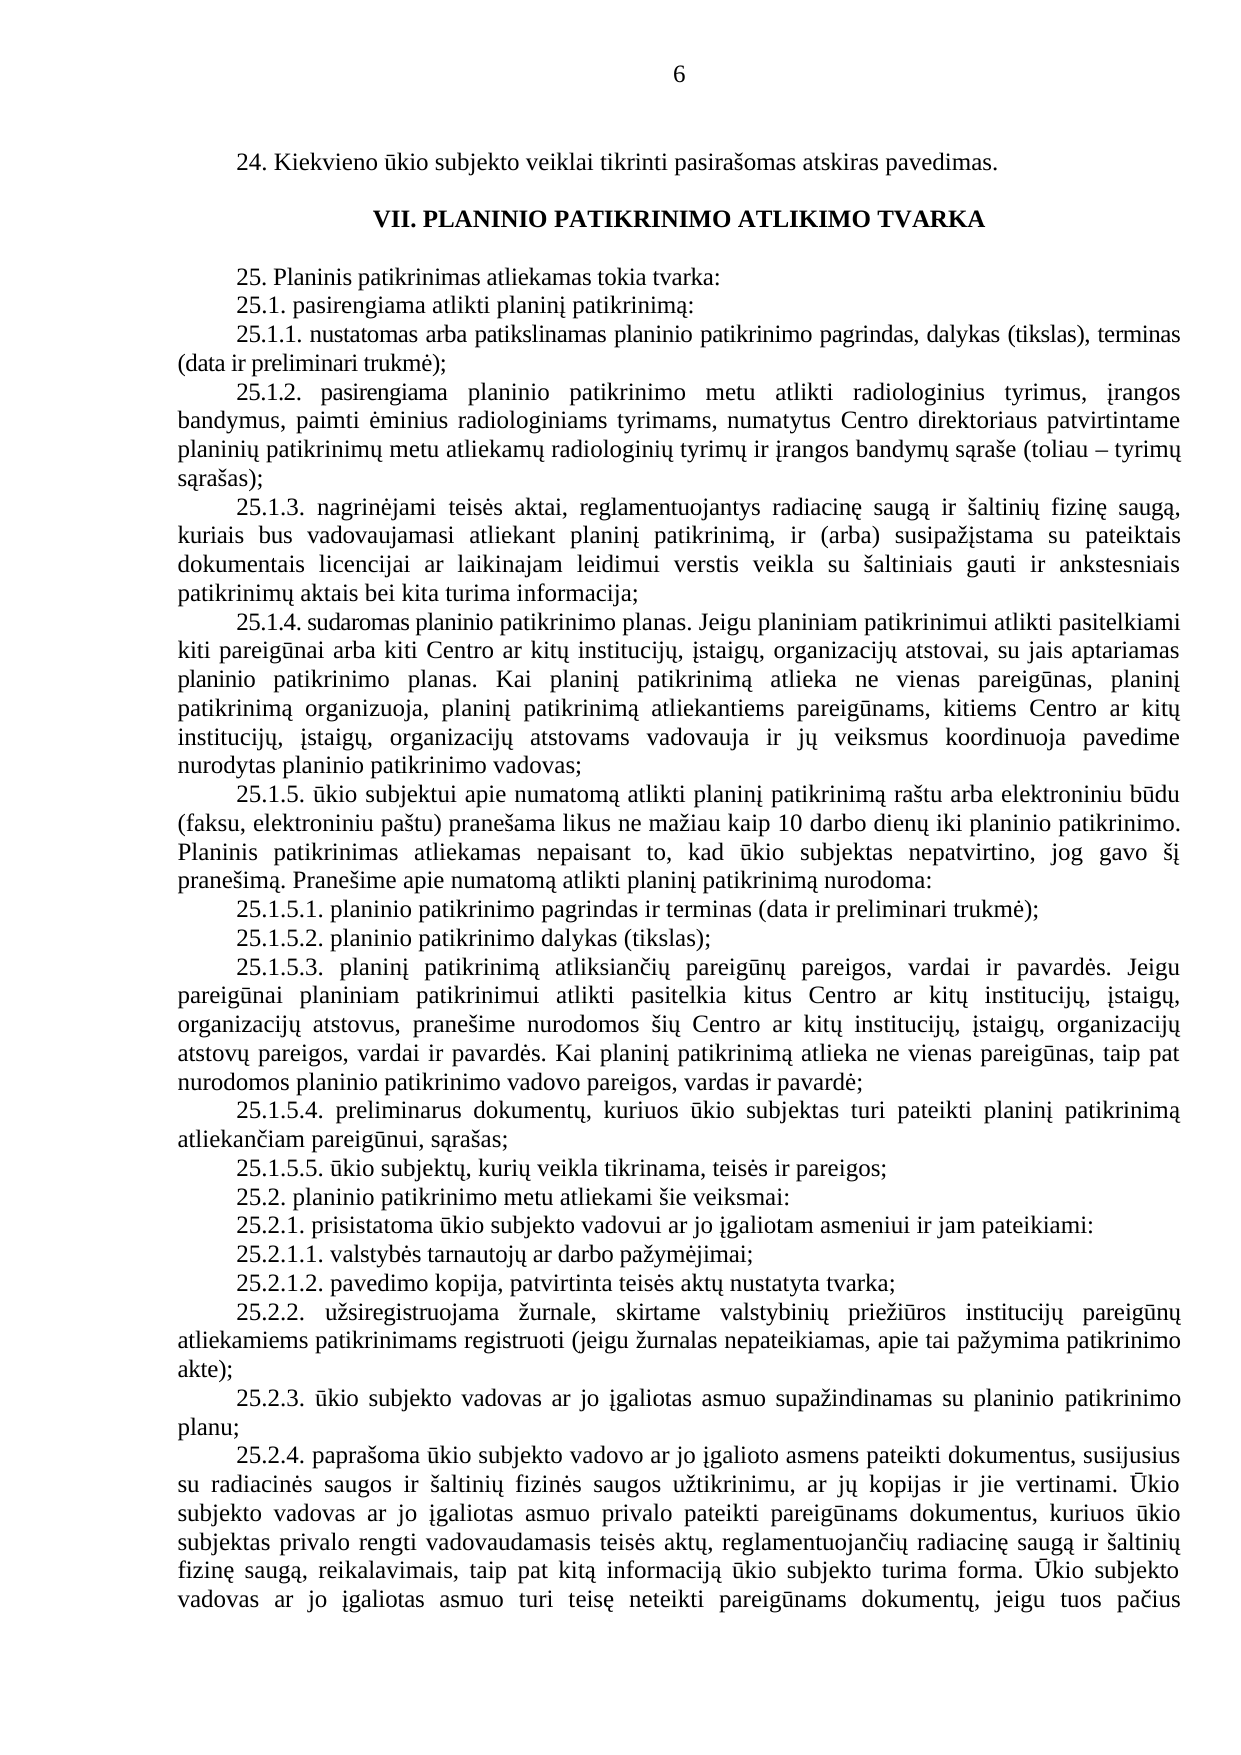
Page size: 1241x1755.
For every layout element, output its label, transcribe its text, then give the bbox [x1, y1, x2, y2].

text 25.2.1. prisistatoma ūkio subjekto vadovui ar jo įgaliotam asmeniui ir jam pateikiami: [177, 1211, 1181, 1239]
text 25.2.4. paprašoma ūkio subjekto vadovo ar jo įgalioto asmens pateikti dokumentus, susijusius su radiacinės saugos ir šaltinių fizinės saugos užtikrinimu, ar jų kopijas ir jie vertinami. Ūkio subjekto vadovas ar jo įgaliotas asmuo privalo pateikti pareigūnams dokumentus, kuriuos ūkio subjektas privalo rengti vadovaudamasis teisės aktų, reglamentuojančių radiacinę saugą ir šaltinių fizinę saugą, reikalavimais, taip pat kitą informaciją ūkio subjekto turima forma. Ūkio subjekto vadovas ar jo įgaliotas asmuo turi teisę neteikti pareigūnams dokumentų, jeigu tuos pačius [177, 1441, 1181, 1613]
text 25.1.5.3. planinį patikrinimą atliksiančių pareigūnų pareigos, vardai ir pavardės. Jeigu pareigūnai planiniam patikrinimui atlikti pasitelkia kitus Centro ar kitų institucijų, įstaigų, organizacijų atstovus, pranešime nurodomos šių Centro ar kitų institucijų, įstaigų, organizacijų atstovų pareigos, vardai ir pavardės. Kai planinį patikrinimą atlieka ne vienas pareigūnas, taip pat nurodomos planinio patikrinimo vadovo pareigos, vardas ir pavardė; [177, 952, 1181, 1096]
text VII. PLANinio patikrinimo ATLIKIMO tvarka [177, 204, 1181, 233]
text 25.1.5.2. planinio patikrinimo dalykas (tikslas); [177, 923, 1181, 952]
text 25.1.1. nustatomas arba patikslinamas planinio patikrinimo pagrindas, dalykas (tikslas), terminas (data ir preliminari trukmė); [177, 319, 1181, 377]
text 25.1.2. pasirengiama planinio patikrinimo metu atlikti radiologinius tyrimus, įrangos bandymus, paimti ėminius radiologiniams tyrimams, numatytus Centro direktoriaus patvirtintame planinių patikrinimų metu atliekamų radiologinių tyrimų ir įrangos bandymų sąraše (toliau – tyrimų sąrašas); [177, 377, 1181, 492]
text 25.2.1.2. pavedimo kopija, patvirtinta teisės aktų nustatyta tvarka; [177, 1268, 1181, 1297]
text 25. Planinis patikrinimas atliekamas tokia tvarka: [177, 262, 1181, 291]
text 25.1.5. ūkio subjektui apie numatomą atlikti planinį patikrinimą raštu arba elektroniniu būdu (faksu, elektroniniu paštu) pranešama likus ne mažiau kaip 10 darbo dienų iki planinio patikrinimo. Planinis patikrinimas atliekamas nepaisant to, kad ūkio subjektas nepatvirtino, jog gavo šį pranešimą. Pranešime apie numatomą atlikti planinį patikrinimą nurodoma: [177, 779, 1181, 894]
text 24. Kiekvieno ūkio subjekto veiklai tikrinti pasirašomas atskiras pavedimas. [177, 147, 1181, 176]
text 25.1.5.5. ūkio subjektų, kurių veikla tikrinama, teisės ir pareigos; [177, 1153, 1181, 1182]
text 25.2. planinio patikrinimo metu atliekami šie veiksmai: [177, 1182, 1181, 1211]
text 25.1.3. nagrinėjami teisės aktai, reglamentuojantys radiacinę saugą ir šaltinių fizinę saugą, kuriais bus vadovaujamasi atliekant planinį patikrinimą, ir (arba) susipažįstama su pateiktais dokumentais licencijai ar laikinajam leidimui verstis veikla su šaltiniais gauti ir ankstesniais patikrinimų aktais bei kita turima informacija; [177, 492, 1181, 607]
text 25.2.1.1. valstybės tarnautojų ar darbo pažymėjimai; [177, 1239, 1181, 1268]
text 25.2.2. užsiregistruojama žurnale, skirtame valstybinių priežiūros institucijų pareigūnų atliekamiems patikrinimams registruoti (jeigu žurnalas nepateikiamas, apie tai pažymima patikrinimo akte); [177, 1297, 1181, 1383]
text 25.2.3. ūkio subjekto vadovas ar jo įgaliotas asmuo supažindinamas su planinio patikrinimo planu; [177, 1383, 1181, 1441]
text 25.1. pasirengiama atlikti planinį patikrinimą: [177, 291, 1181, 319]
text 25.1.4. sudaromas planinio patikrinimo planas. Jeigu planiniam patikrinimui atlikti pasitelkiami kiti pareigūnai arba kiti Centro ar kitų institucijų, įstaigų, organizacijų atstovai, su jais aptariamas planinio patikrinimo planas. Kai planinį patikrinimą atlieka ne vienas pareigūnas, planinį patikrinimą organizuoja, planinį patikrinimą atliekantiems pareigūnams, kitiems Centro ar kitų institucijų, įstaigų, organizacijų atstovams vadovauja ir jų veiksmus koordinuoja pavedime nurodytas planinio patikrinimo vadovas; [177, 607, 1181, 779]
text 25.1.5.4. preliminarus dokumentų, kuriuos ūkio subjektas turi pateikti planinį patikrinimą atliekančiam pareigūnui, sąrašas; [177, 1096, 1181, 1153]
text 25.1.5.1. planinio patikrinimo pagrindas ir terminas (data ir preliminari trukmė); [177, 894, 1181, 923]
